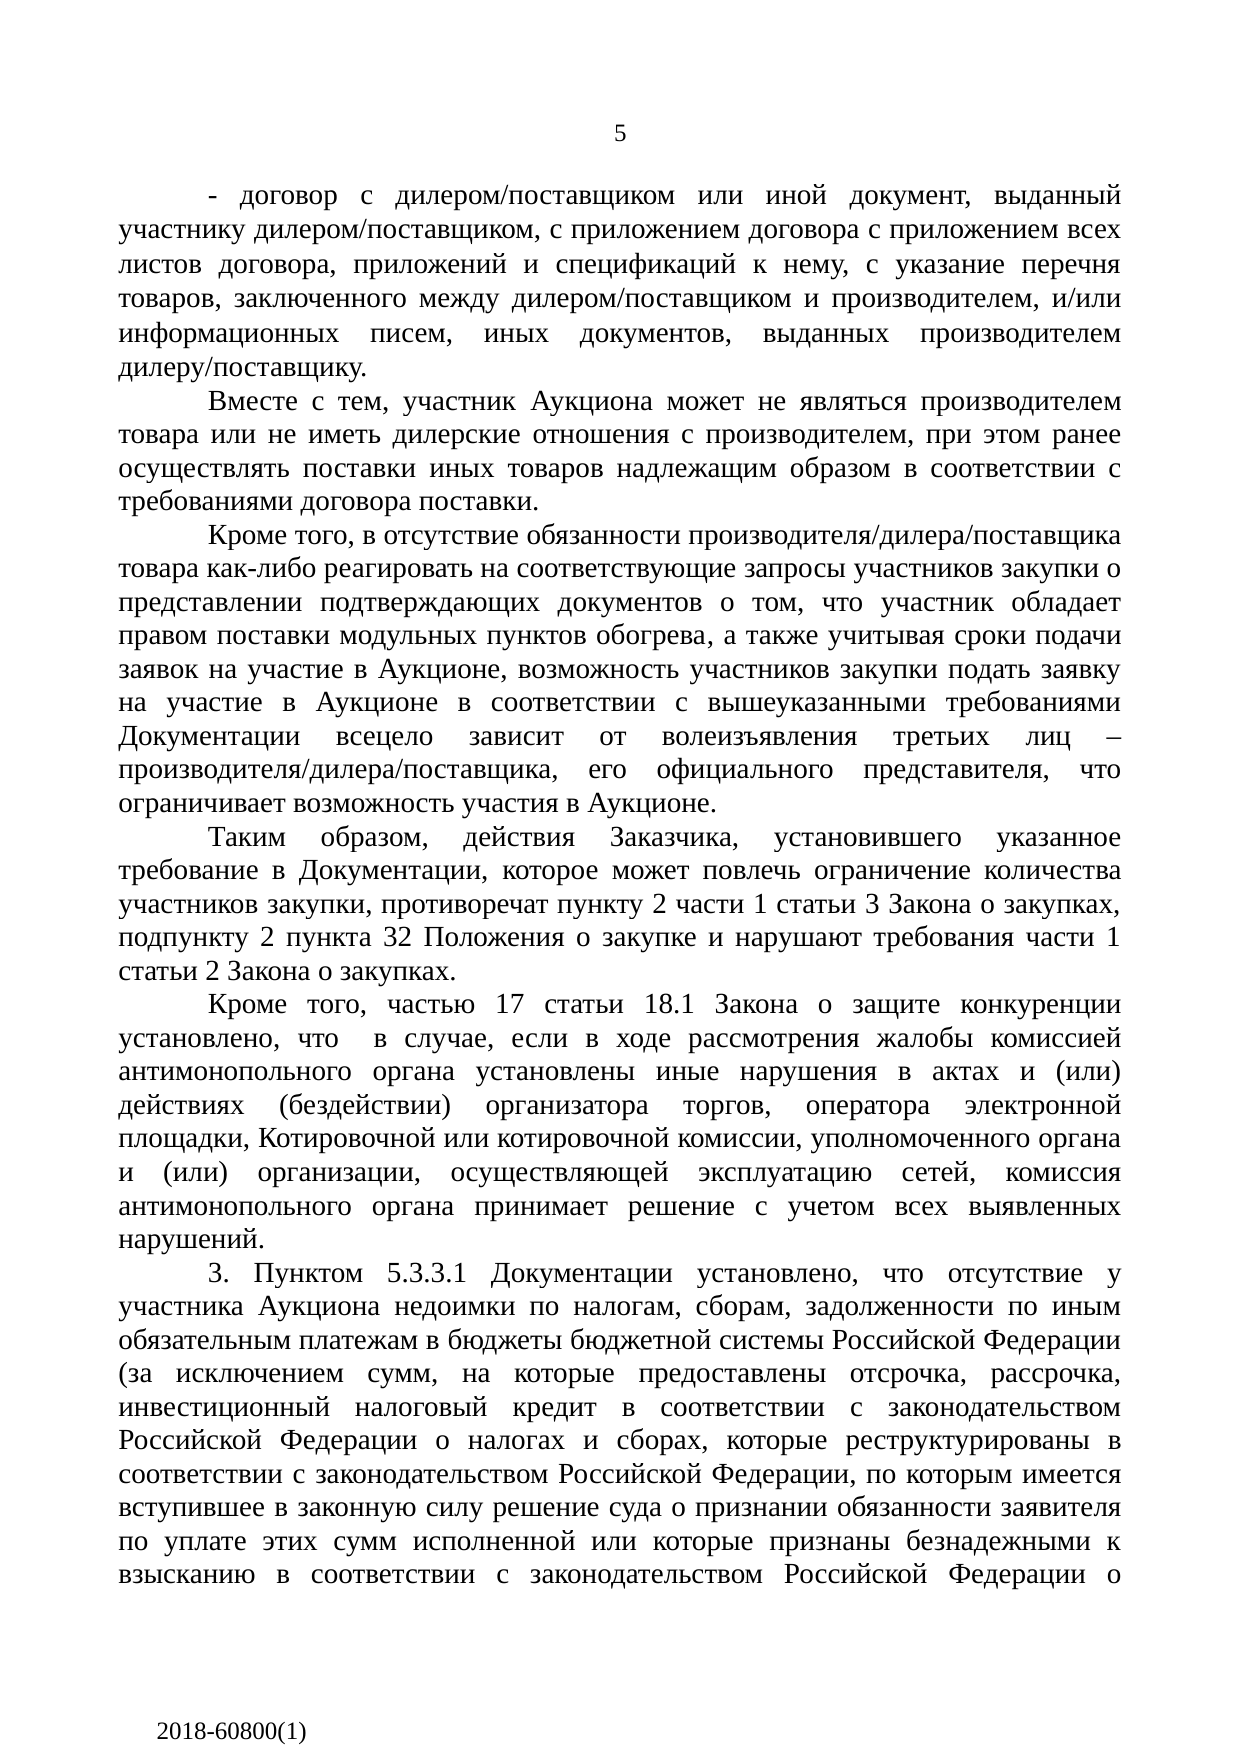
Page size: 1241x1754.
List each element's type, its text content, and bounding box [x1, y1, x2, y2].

text Вместе с тем, участник Аукциона может не являться производителем товара или не иметь дилерские отношения с производителем, при этом ранее осуществлять поставки иных товаров надлежащим образом в соответствии с требованиями договора поставки. [118, 383, 1122, 517]
text Кроме того, в отсутствие обязанности производителя/дилера/поставщика товара как-либо реагировать на соответствующие запросы участников закупки о представлении подтверждающих документов о том, что участник обладает правом поставки модульных пунктов обогрева, а также учитывая сроки подачи заявок на участие в Аукционе, возможность участников закупки подать заявку на участие в Аукционе в соответствии с вышеуказанными требованиями Документации всецело зависит от волеизъявления третьих лиц – производителя/дилера/поставщика, его официального представителя, что ограничивает возможность участия в Аукционе. [118, 517, 1122, 819]
text - договор с дилером/поставщиком или иной документ, выданный участнику дилером/поставщиком, с приложением договора с приложением всех листов договора, приложений и спецификаций к нему, с указание перечня товаров, заключенного между дилером/поставщиком и производителем, и/или информационных писем, иных документов, выданных производителем дилеру/поставщику. [118, 176, 1122, 383]
text 3. Пунктом 5.3.3.1 Документации установлено, что отсутствие у участника Аукциона недоимки по налогам, сборам, задолженности по иным обязательным платежам в бюджеты бюджетной системы Российской Федерации (за исключением сумм, на которые предоставлены отсрочка, рассрочка, инвестиционный налоговый кредит в соответствии с законодательством Российской Федерации о налогах и сборах, которые реструктурированы в соответствии с законодательством Российской Федерации, по которым имеется вступившее в законную силу решение суда о признании обязанности заявителя по уплате этих сумм исполненной или которые признаны безнадежными к взысканию в соответствии с законодательством Российской Федерации о [118, 1255, 1122, 1590]
text Кроме того, частью 17 статьи 18.1 Закона о защите конкуренции установлено, что в случае, если в ходе рассмотрения жалобы комиссией антимонопольного органа установлены иные нарушения в актах и (или) действиях (бездействии) организатора торгов, оператора электронной площадки, Котировочной или котировочной комиссии, уполномоченного органа и (или) организации, осуществляющей эксплуатацию сетей, комиссия антимонопольного органа принимает решение с учетом всех выявленных нарушений. [118, 986, 1122, 1255]
text Таким образом, действия Заказчика, установившего указанное требование в Документации, которое может повлечь ограничение количества участников закупки, противоречат пункту 2 части 1 статьи 3 Закона о закупках, подпункту 2 пункта 32 Положения о закупке и нарушают требования части 1 статьи 2 Закона о закупках. [118, 819, 1122, 986]
